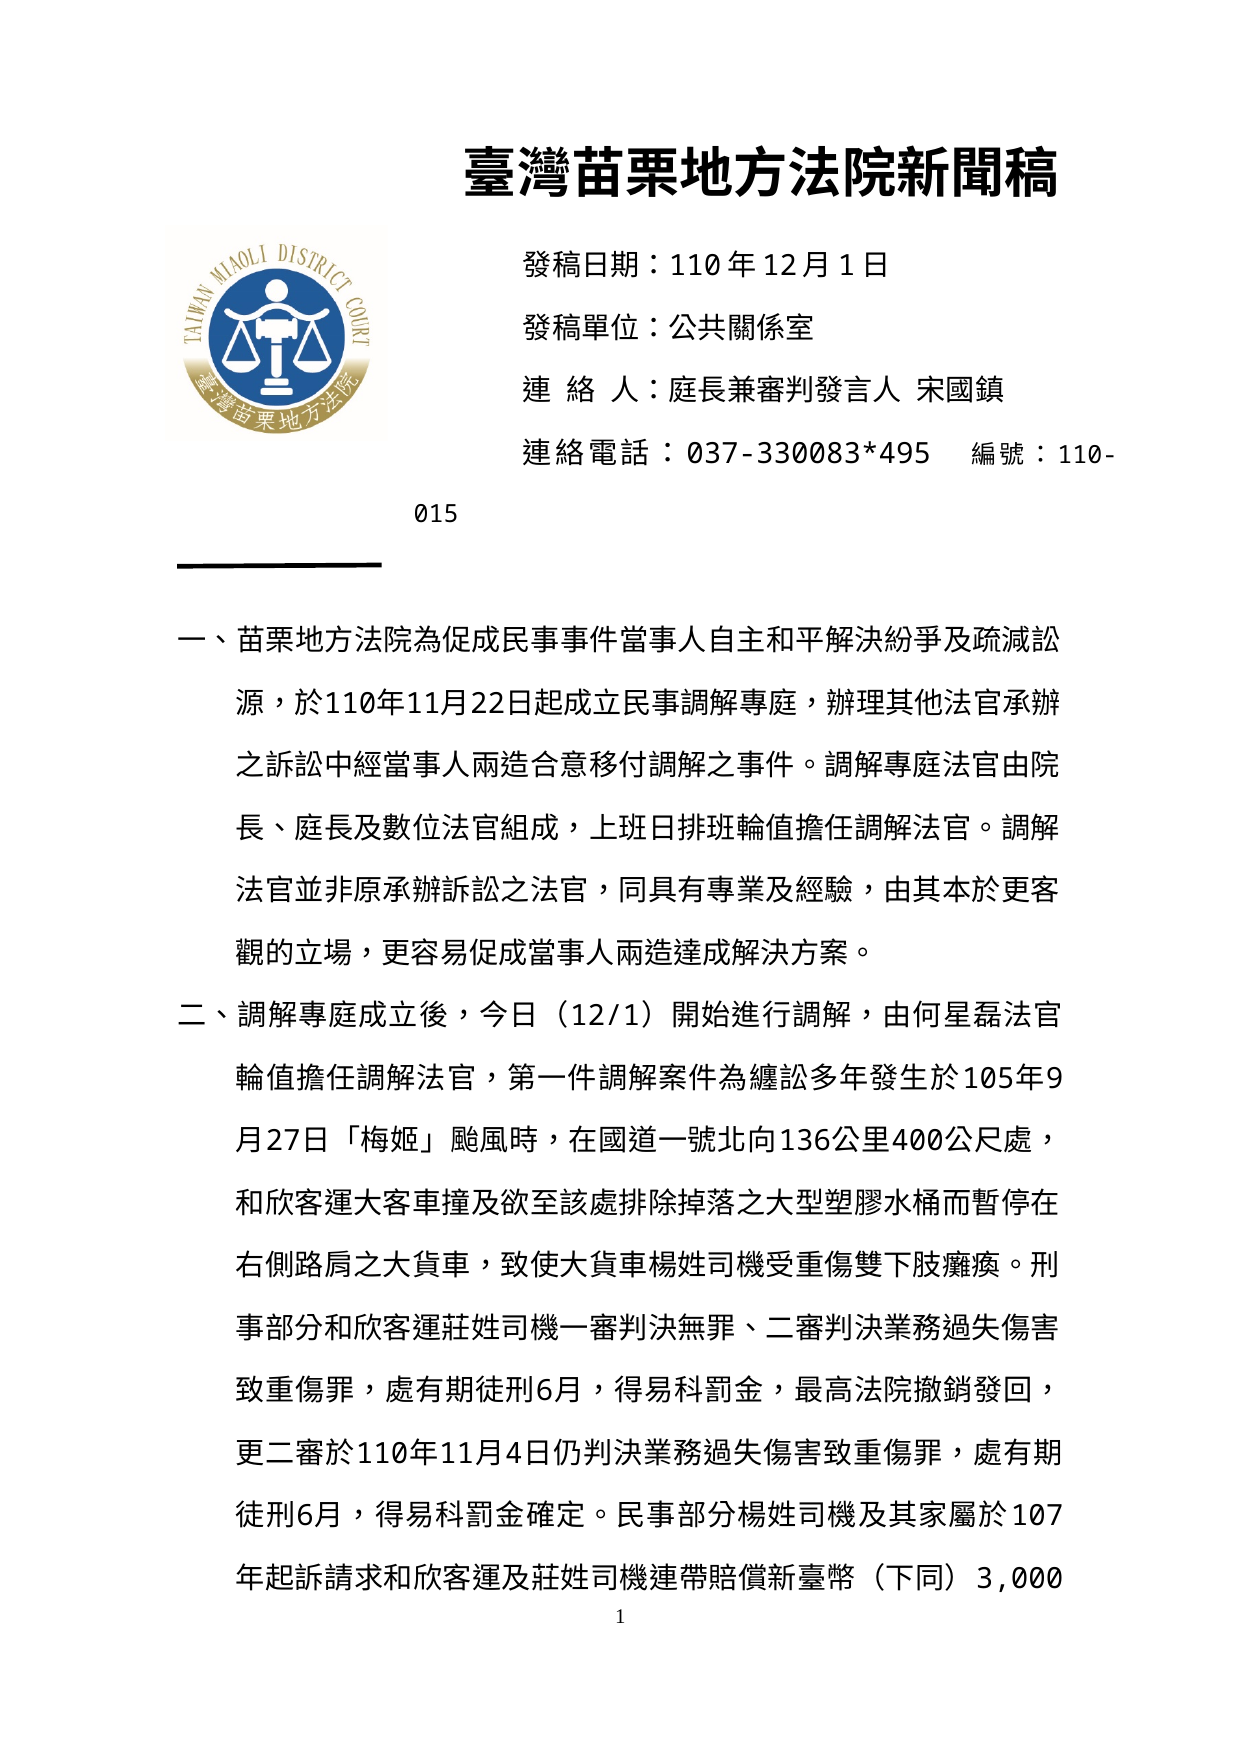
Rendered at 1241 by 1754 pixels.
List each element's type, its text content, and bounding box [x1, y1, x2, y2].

text 二、調解專庭成立後，今日（12/1）開始進行調解，由何星磊法官輪值擔任調解法官，第一件調解案件為纏訟多年發生於105年9月27日「梅姬」颱風時，在國道一號北向136公里400公尺處，和欣客運大客車撞及欲至該處排除掉落之大型塑膠水桶而暫停在右側路肩之大貨車，致使大貨車楊姓司機受重傷雙下肢癱瘓。刑事部分和欣客運莊姓司機一審判決無罪、二審判決業務過失傷害致重傷罪，處有期徒刑6月，得易科罰金，最高法院撤銷發回，更二審於110年11月4日仍判決業務過失傷害致重傷罪，處有期徒刑6月，得易科罰金確定。民事部分楊姓司機及其家屬於107年起訴請求和欣客運及莊姓司機連帶賠償新臺幣（下同）3,000餘萬元，因已纏訟多年，承辦法官經兩造同意移付調解專庭調解，調解專庭於12月1日經調解法官何星磊於調解時闡明法律關係、請求金額之計算及調解成立與判決之利弊得失，努力促成兩造達成共識，最終達成調解由和欣客運及莊姓司機連帶賠償1,200萬元，事件圓滿落幕。 [177, 971, 1063, 1596]
table_header 臺灣苗栗地方法院新聞稿 發稿日期：110年12月1日 發稿單位：公共關係室 連 絡 人：庭長兼審判發言人 宋國鎮 連絡電話：037-330083*495 編號：110-015 [410, 96, 1120, 534]
text 一、苗栗地方法院為促成民事事件當事人自主和平解決紛爭及疏減訟源，於110年11月22日起成立民事調解專庭，辦理其他法官承辦之訴訟中經當事人兩造合意移付調解之事件。調解專庭法官由院長、庭長及數位法官組成，上班日排班輪值擔任調解法官。調解法官並非原承辦訴訟之法官，同具有專業及經驗，由其本於更客觀的立場，更容易促成當事人兩造達成解決方案。 [177, 596, 1063, 971]
table_header [161, 96, 410, 534]
